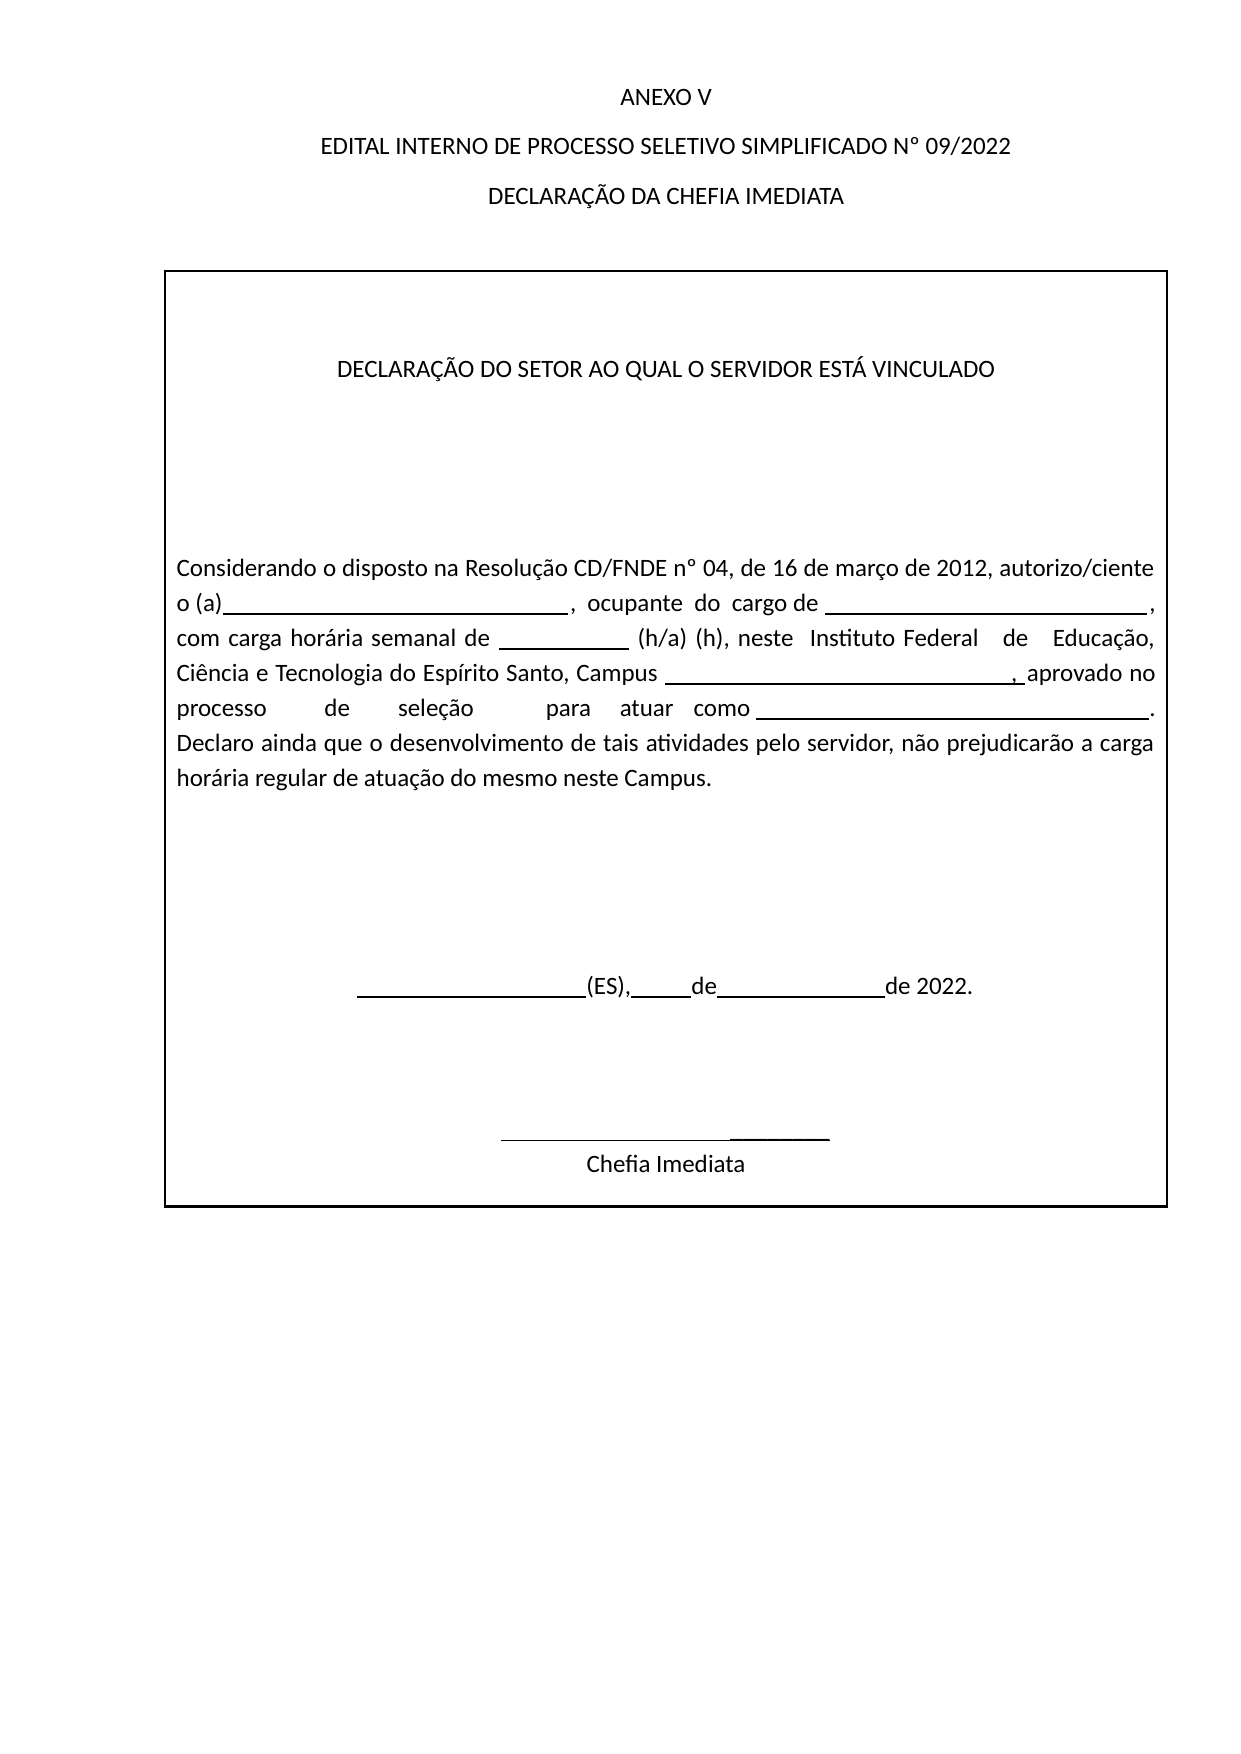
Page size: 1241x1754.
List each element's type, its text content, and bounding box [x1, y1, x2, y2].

text DECLARAÇÃO DA CHEFIA IMEDIATA [164, 180, 1167, 211]
text EDITAL INTERNO DE PROCESSO SELETIVO SIMPLIFICADO Nº 09/2022 [164, 130, 1167, 161]
text ANEXO V [164, 81, 1167, 111]
table_header DECLARAÇÃO DO SETOR AO QUAL O SERVIDOR ESTÁ VINCULADO Considerando o disposto na Resolução CD/FNDE nº 04, de 16 de março de 2012, autorizo/ciente o (a) , ocupante do cargo de , com carga horária semanal de (h/a) (h), neste Instituto Federal de Educação, Ciência e Tecnologia do Espírito Santo, Campus , aprovado no processo de seleção para atuar como . Declaro ainda que o desenvolvimento de tais atividades pelo servidor, não prejudicarão a carga horária regular de atuação do mesmo neste Campus. (ES), de de 2022. ________ Chefia Imediata [166, 272, 1166, 1205]
